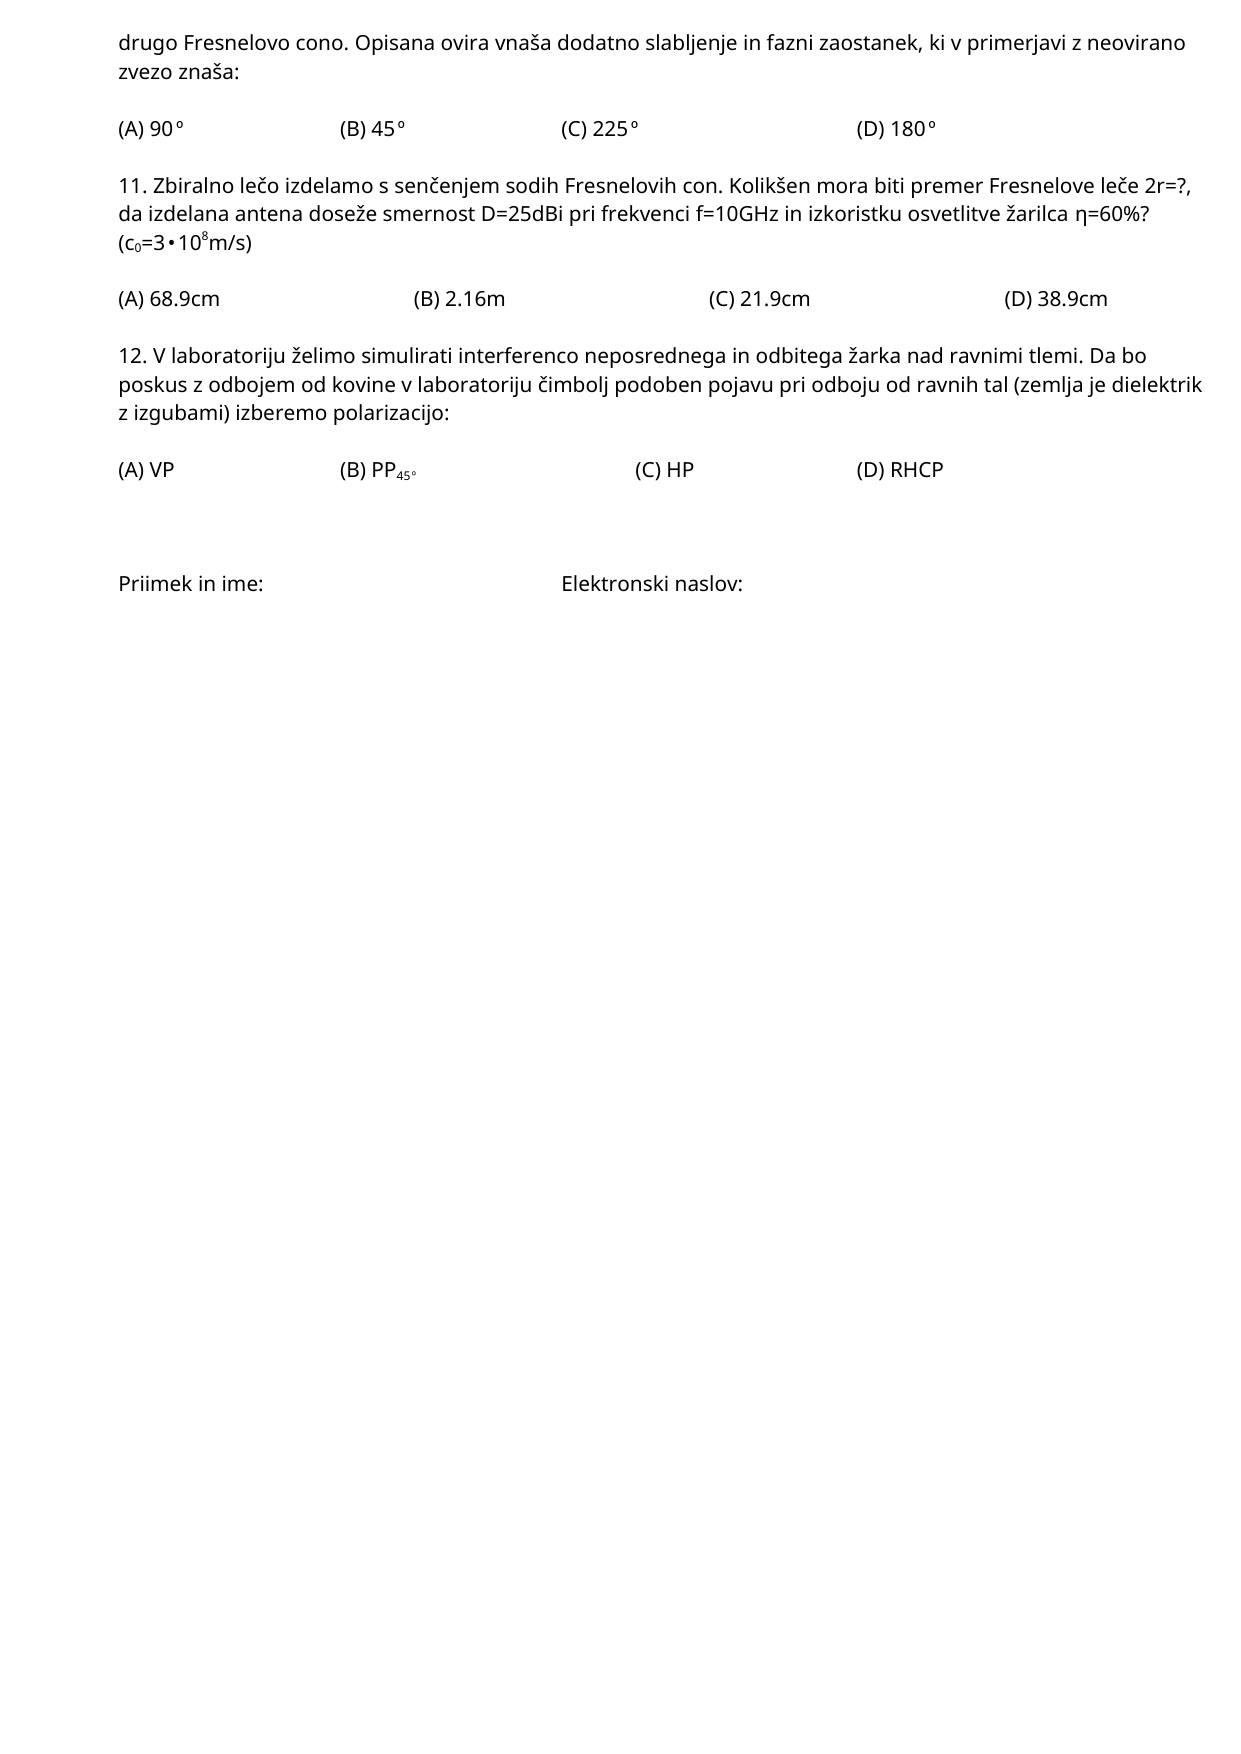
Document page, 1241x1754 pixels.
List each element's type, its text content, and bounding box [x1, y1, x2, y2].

text (A) 90º (B) 45º (C) 225º (D) 180º [118, 114, 1212, 142]
text (A) VP (B) PP45º (C) HP (D) RHCP [118, 455, 1212, 483]
text 11. Zbiralno lečo izdelamo s senčenjem sodih Fresnelovih con. Kolikšen mora biti premer Fresnelove leče 2r=?, da izdelana antena doseže smernost D=25dBi pri frekvenci f=10GHz in izkoristku osvetlitve žarilca η=60%? (c0=3•108m/s) [118, 171, 1212, 256]
text drugo Fresnelovo cono. Opisana ovira vnaša dodatno slabljenje in fazni zaostanek, ki v primerjavi z neovirano zvezo znaša: [118, 28, 1212, 85]
text 12. V laboratoriju želimo simulirati interferenco neposrednega in odbitega žarka nad ravnimi tlemi. Da bo poskus z odbojem od kovine v laboratoriju čimbolj podoben pojavu pri odboju od ravnih tal (zemlja je dielektrik z izgubami) izberemo polarizacijo: [118, 341, 1212, 427]
text Priimek in ime: Elektronski naslov: [118, 569, 1212, 597]
text (A) 68.9cm (B) 2.16m (C) 21.9cm (D) 38.9cm [118, 284, 1212, 313]
